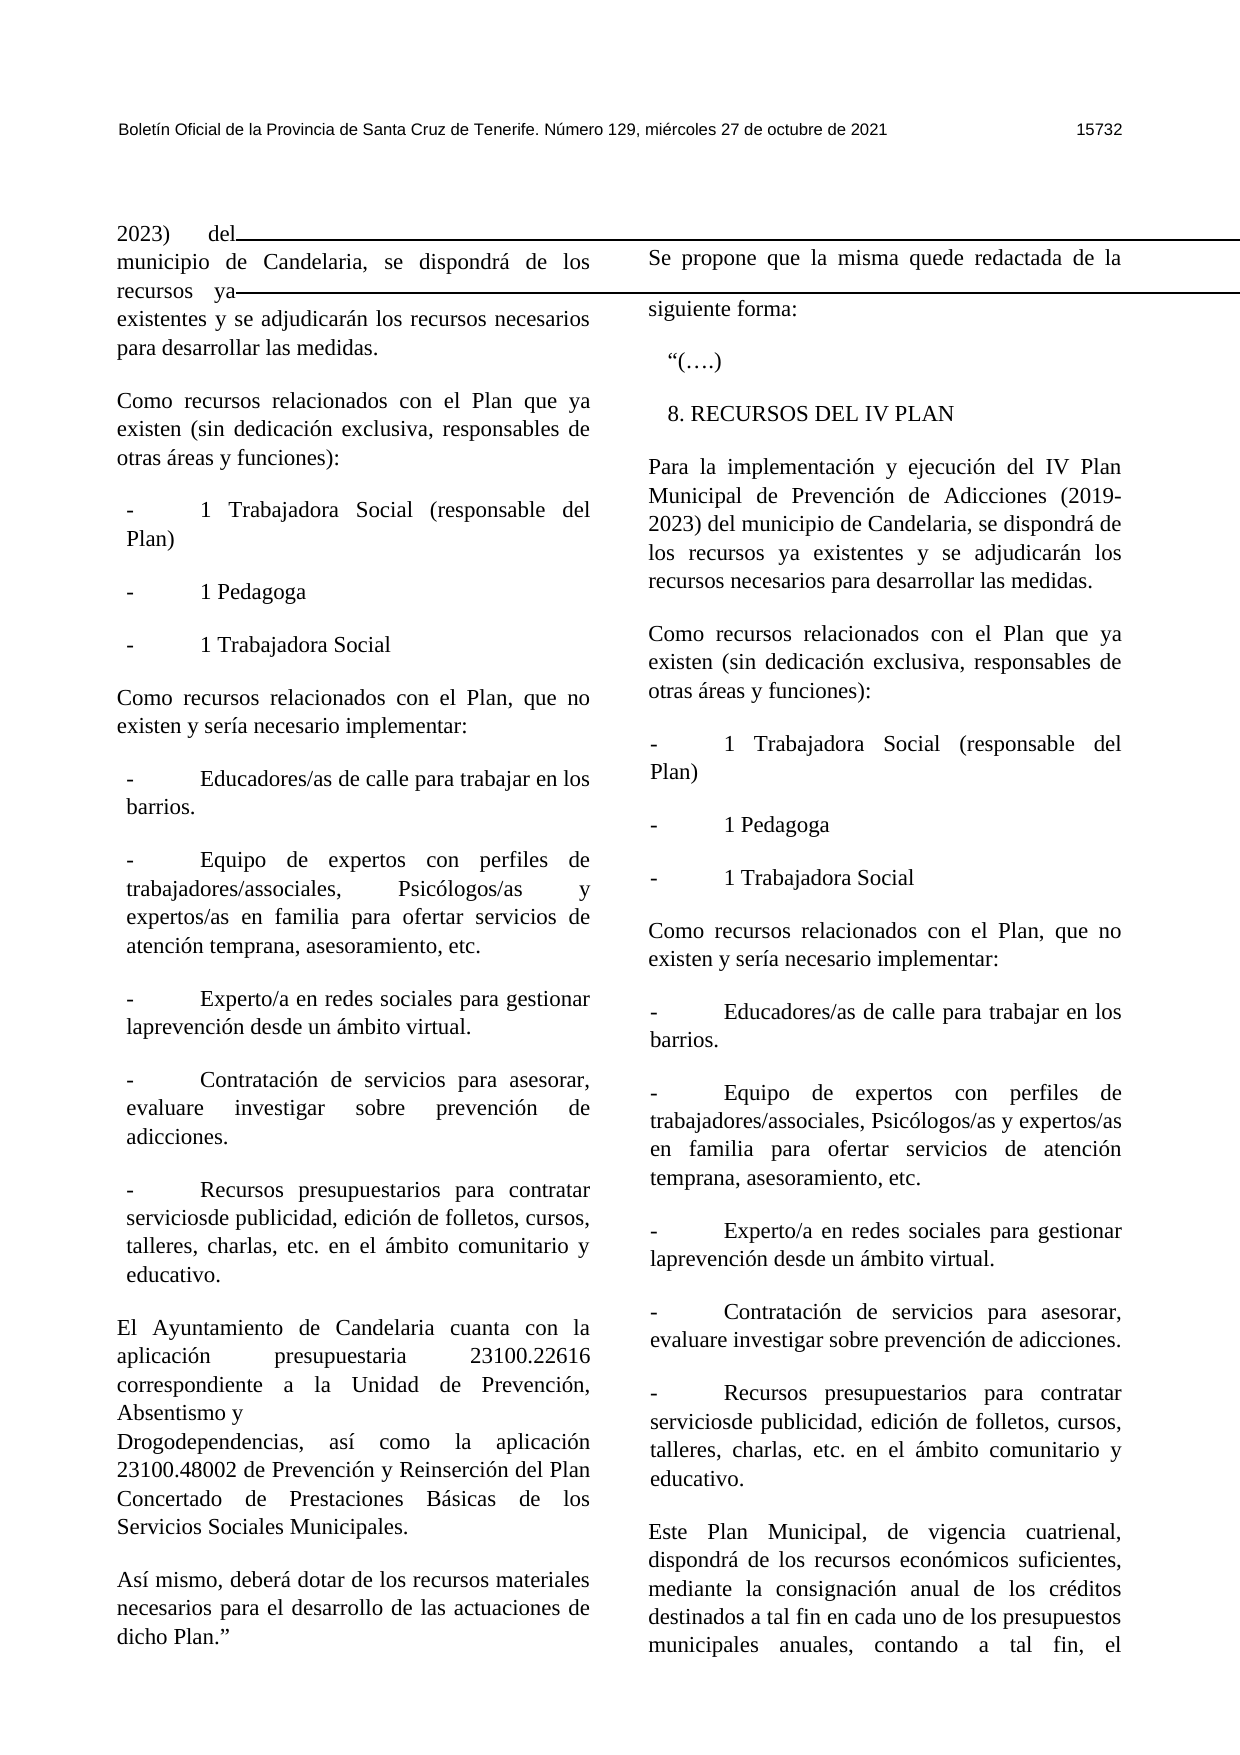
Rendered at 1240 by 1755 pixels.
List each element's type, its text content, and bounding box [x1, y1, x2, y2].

text Drogodependencias, así como la aplicación 23100.48002 de Prevención y Reinserción del Plan Concertado de Prestaciones Básicas de los Servicios Sociales Municipales. [117, 1428, 591, 1539]
list Experto/a en redes sociales para gestionar laprevención desde un ámbito virtual. [126, 984, 591, 1039]
text Como recursos relacionados con el Plan, que no existen y sería necesario implementar: [117, 684, 591, 738]
list Contratación de servicios para asesorar, evaluare investigar sobre prevención de adicciones. [126, 1066, 591, 1149]
list Contratación de servicios para asesorar, evaluare investigar sobre prevención de adicciones. [650, 1298, 1122, 1353]
list 1 Pedagoga [126, 578, 591, 604]
list Equipo de expertos con perfiles de trabajadores/associales, Psicólogos/as y expertos/as en familia para ofertar servicios de atención temprana, asesoramiento, etc. [126, 846, 591, 958]
text 8. RECURSOS DEL IV PLAN [667, 400, 1122, 427]
text Así mismo, deberá dotar de los recursos materiales necesarios para el desarrollo de las actuaciones de dicho Plan.” [117, 1566, 591, 1649]
list 1 Trabajadora Social [650, 864, 1122, 890]
text siguiente forma: [648, 294, 1122, 321]
list Educadores/as de calle para trabajar en los barrios. [650, 998, 1122, 1053]
text Como recursos relacionados con el Plan que ya existen (sin dedicación exclusiva, responsables de otras áreas y funciones): [117, 387, 591, 470]
list Equipo de expertos con perfiles de trabajadores/associales, Psicólogos/as y expertos/as en familia para ofertar servicios de atención temprana, asesoramiento, etc. [650, 1078, 1122, 1190]
text [648, 220, 1122, 239]
text Como recursos relacionados con el Plan que ya existen (sin dedicación exclusiva, responsables de otras áreas y funciones): [648, 620, 1122, 703]
list 1 Trabajadora Social (responsable del Plan) [126, 496, 591, 551]
text Como recursos relacionados con el Plan, que no existen y sería necesario implementar: [648, 917, 1122, 972]
text El Ayuntamiento de Candelaria cuanta con la aplicación presupuestaria 23100.22616 correspondiente a la Unidad de Prevención, Absentismo y [117, 1314, 591, 1426]
text Se propone que la misma quede redactada de la [648, 241, 1122, 292]
list 1 Trabajadora Social (responsable del Plan) [650, 730, 1122, 784]
list Educadores/as de calle para trabajar en los barrios. [126, 765, 591, 820]
list 1 Pedagoga [650, 811, 1122, 837]
text “(….) [667, 347, 1122, 374]
text Este Plan Municipal, de vigencia cuatrienal, dispondrá de los recursos económicos suficientes, mediante la consignación anual de los créditos destinados a tal fin en cada uno de los presupuestos municipales anuales, contando a tal fin, el [648, 1518, 1122, 1658]
list Experto/a en redes sociales para gestionar laprevención desde un ámbito virtual. [650, 1217, 1122, 1272]
text 2023) del municipio de Candelaria, se dispondrá de los recursos ya existentes y se adjudicarán los recursos necesarios para desarrollar las medidas. [117, 220, 591, 360]
text Para la implementación y ejecución del IV Plan Municipal de Prevención de Adicciones (2019-2023) del municipio de Candelaria, se dispondrá de los recursos ya existentes y se adjudicarán los recursos necesarios para desarrollar las medidas. [648, 453, 1122, 593]
list Recursos presupuestarios para contratar serviciosde publicidad, edición de folletos, cursos, talleres, charlas, etc. en el ámbito comunitario y educativo. [126, 1176, 591, 1287]
list Recursos presupuestarios para contratar serviciosde publicidad, edición de folletos, cursos, talleres, charlas, etc. en el ámbito comunitario y educativo. [650, 1379, 1122, 1491]
list 1 Trabajadora Social [126, 631, 591, 657]
